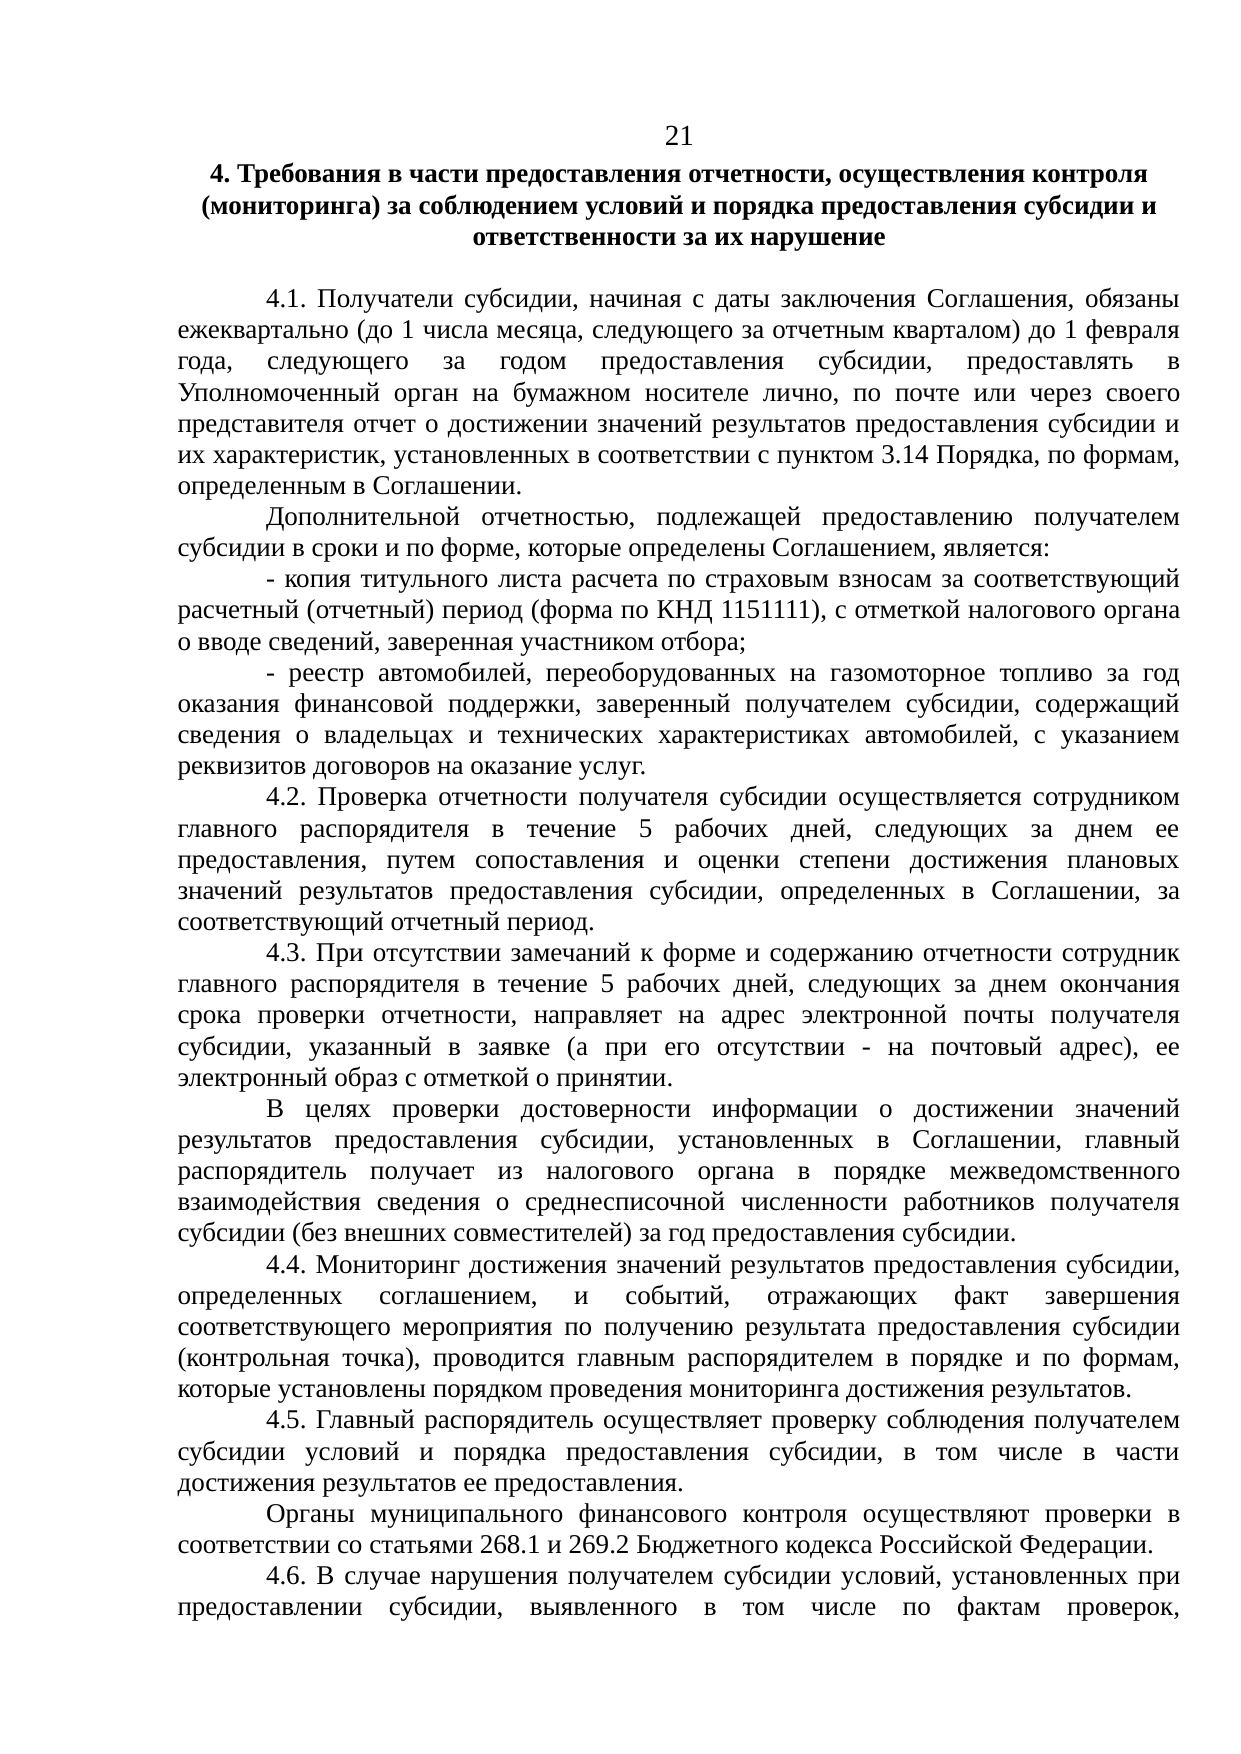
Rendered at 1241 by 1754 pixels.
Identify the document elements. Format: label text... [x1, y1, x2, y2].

subtitle 4. Требования в части предоставления отчетности, осуществления контроля (мониторинга) за соблюдением условий и порядка предоставления субсидии и ответственности за их нарушение [177, 158, 1181, 251]
subtitle 4.4. Мониторинг достижения значений результатов предоставления субсидии, определенных соглашением, и событий, отражающих факт завершения соответствующего мероприятия по получению результата предоставления субсидии (контрольная точка), проводится главным распорядителем в порядке и по формам, которые установлены порядком проведения мониторинга достижения результатов. [177, 1248, 1181, 1403]
subtitle Дополнительной отчетностью, подлежащей предоставлению получателем субсидии в сроки и по форме, которые определены Соглашением, является: [177, 500, 1181, 562]
subtitle 4.6. В случае нарушения получателем субсидии условий, установленных при предоставлении субсидии, выявленного в том числе по фактам проверок, [177, 1559, 1181, 1621]
subtitle 4.3. При отсутствии замечаний к форме и содержанию отчетности сотрудник главного распорядителя в течение 5 рабочих дней, следующих за днем окончания срока проверки отчетности, направляет на адрес электронной почты получателя субсидии, указанный в заявке (а при его отсутствии - на почтовый адрес), ее электронный образ с отметкой о принятии. [177, 936, 1181, 1092]
subtitle 4.5. Главный распорядитель осуществляет проверку соблюдения получателем субсидии условий и порядка предоставления субсидии, в том числе в части достижения результатов ее предоставления. [177, 1403, 1181, 1497]
subtitle 4.2. Проверка отчетности получателя субсидии осуществляется сотрудником главного распорядителя в течение 5 рабочих дней, следующих за днем ее предоставления, путем сопоставления и оценки степени достижения плановых значений результатов предоставления субсидии, определенных в Соглашении, за соответствующий отчетный период. [177, 781, 1181, 936]
subtitle В целях проверки достоверности информации о достижении значений результатов предоставления субсидии, установленных в Соглашении, главный распорядитель получает из налогового органа в порядке межведомственного взаимодействия сведения о среднесписочной численности работников получателя субсидии (без внешних совместителей) за год предоставления субсидии. [177, 1092, 1181, 1248]
subtitle Органы муниципального финансового контроля осуществляют проверки в соответствии со статьями 268.1 и 269.2 Бюджетного кодекса Российской Федерации. [177, 1497, 1181, 1559]
subtitle - копия титульного листа расчета по страховым взносам за соответствующий расчетный (отчетный) период (форма по КНД 1151111), с отметкой налогового органа о вводе сведений, заверенная участником отбора; [177, 562, 1181, 656]
subtitle 4.1. Получатели субсидии, начиная с даты заключения Соглашения, обязаны ежеквартально (до 1 числа месяца, следующего за отчетным кварталом) до 1 февраля года, следующего за годом предоставления субсидии, предоставлять в Уполномоченный орган на бумажном носителе лично, по почте или через своего представителя отчет о достижении значений результатов предоставления субсидии и их характеристик, установленных в соответствии с пунктом 3.14 Порядка, по формам, определенным в Соглашении. [177, 282, 1181, 500]
subtitle - реестр автомобилей, переоборудованных на газомоторное топливо за год оказания финансовой поддержки, заверенный получателем субсидии, содержащий сведения о владельцах и технических характеристиках автомобилей, с указанием реквизитов договоров на оказание услуг. [177, 656, 1181, 781]
